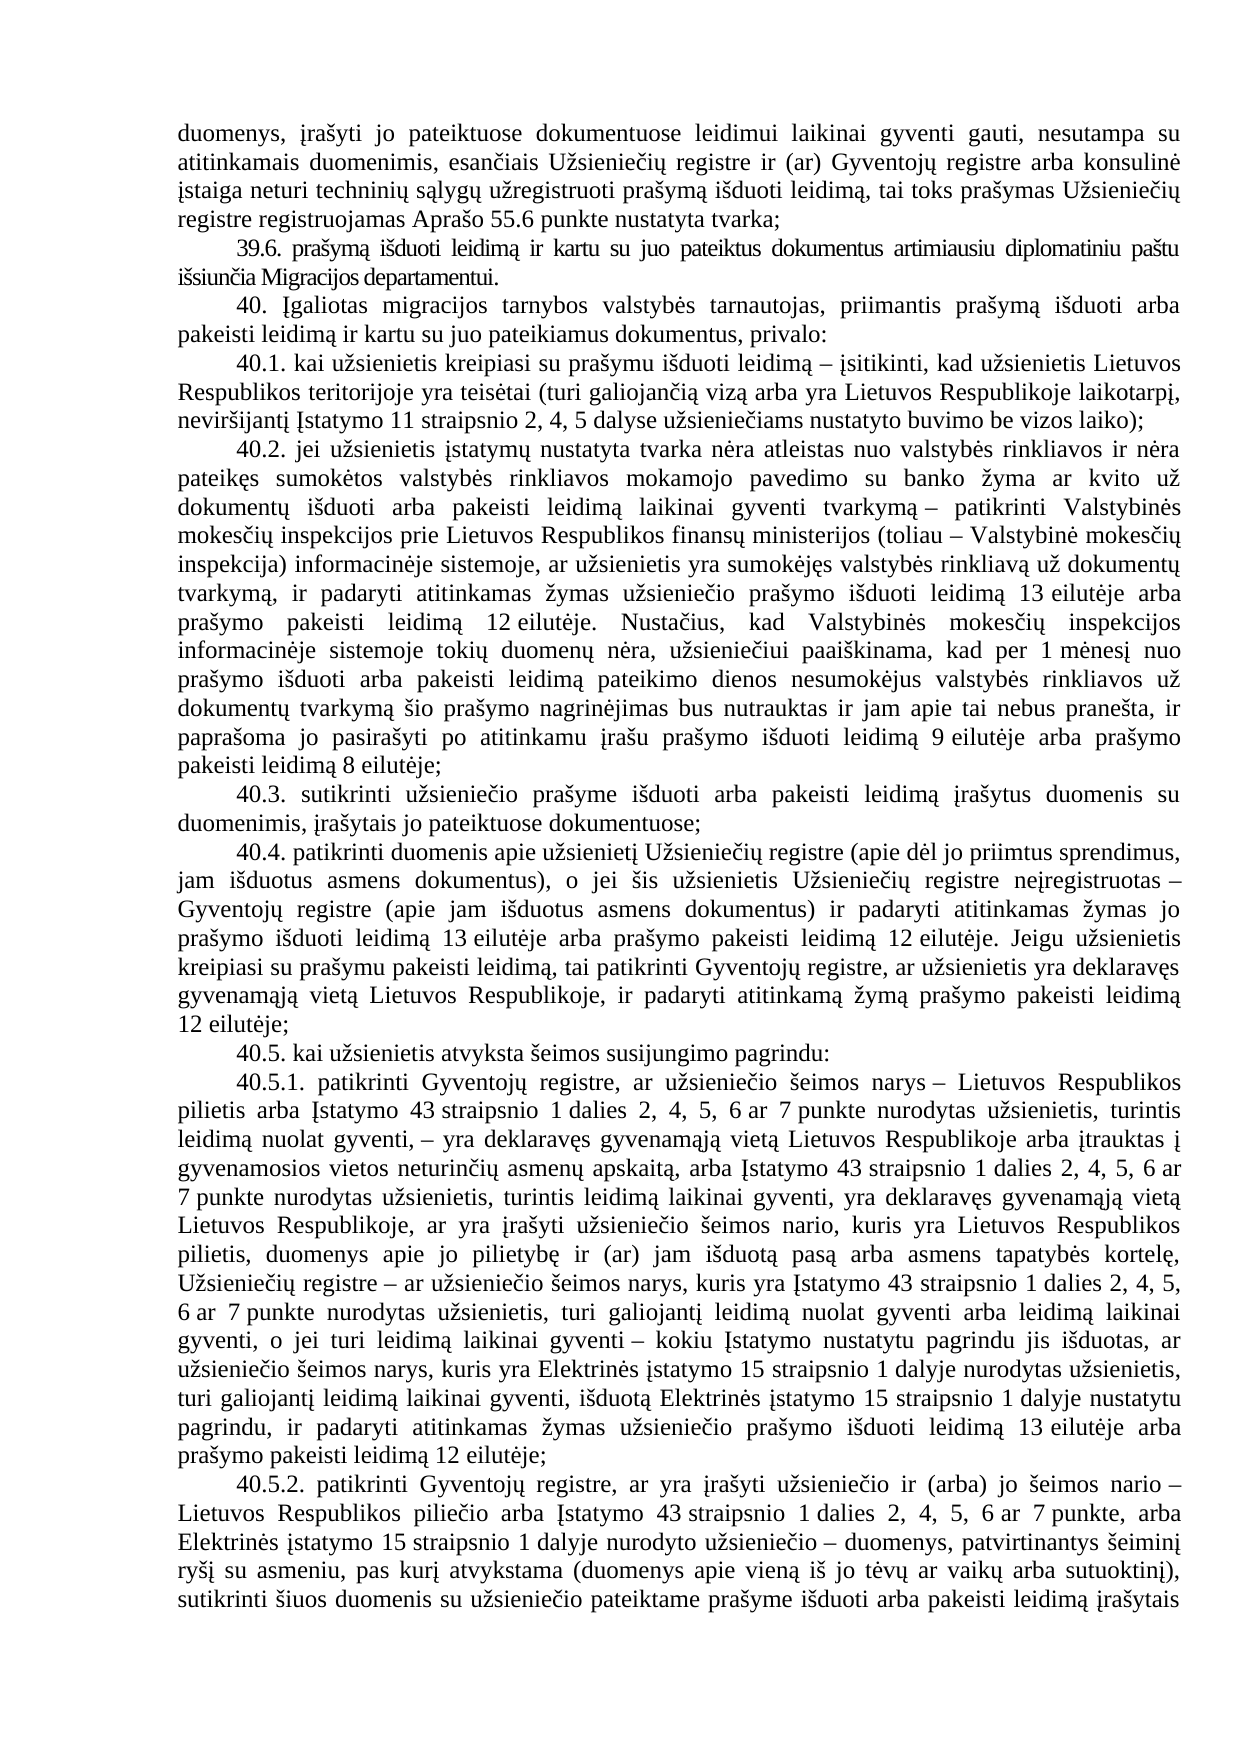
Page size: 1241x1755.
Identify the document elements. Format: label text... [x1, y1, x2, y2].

text 40.4. patikrinti duomenis apie užsienietį Užsieniečių registre (apie dėl jo priimtus sprendimus, jam išduotus asmens dokumentus), o jei šis užsienietis Užsieniečių registre neįregistruotas – Gyventojų registre (apie jam išduotus asmens dokumentus) ir padaryti atitinkamas žymas jo prašymo išduoti leidimą 13 eilutėje arba prašymo pakeisti leidimą 12 eilutėje. Jeigu užsienietis kreipiasi su prašymu pakeisti leidimą, tai patikrinti Gyventojų registre, ar užsienietis yra deklaravęs gyvenamąją vietą Lietuvos Respublikoje, ir padaryti atitinkamą žymą prašymo pakeisti leidimą 12 eilutėje; [177, 837, 1181, 1038]
text 40.5.1. patikrinti Gyventojų registre, ar užsieniečio šeimos narys – Lietuvos Respublikos pilietis arba Įstatymo 43 straipsnio 1 dalies 2, 4, 5, 6 ar 7 punkte nurodytas užsienietis, turintis leidimą nuolat gyventi, – yra deklaravęs gyvenamąją vietą Lietuvos Respublikoje arba įtrauktas į gyvenamosios vietos neturinčių asmenų apskaitą, arba Įstatymo 43 straipsnio 1 dalies 2, 4, 5, 6 ar 7 punkte nurodytas užsienietis, turintis leidimą laikinai gyventi, yra deklaravęs gyvenamąją vietą Lietuvos Respublikoje, ar yra įrašyti užsieniečio šeimos nario, kuris yra Lietuvos Respublikos pilietis, duomenys apie jo pilietybę ir (ar) jam išduotą pasą arba asmens tapatybės kortelę, Užsieniečių registre – ar užsieniečio šeimos narys, kuris yra Įstatymo 43 straipsnio 1 dalies 2, 4, 5, 6 ar 7 punkte nurodytas užsienietis, turi galiojantį leidimą nuolat gyventi arba leidimą laikinai gyventi, o jei turi leidimą laikinai gyventi – kokiu Įstatymo nustatytu pagrindu jis išduotas, ar užsieniečio šeimos narys, kuris yra Elektrinės įstatymo 15 straipsnio 1 dalyje nurodytas užsienietis, turi galiojantį leidimą laikinai gyventi, išduotą Elektrinės įstatymo 15 straipsnio 1 dalyje nustatytu pagrindu, ir padaryti atitinkamas žymas užsieniečio prašymo išduoti leidimą 13 eilutėje arba prašymo pakeisti leidimą 12 eilutėje; [177, 1067, 1181, 1469]
text 40.3. sutikrinti užsieniečio prašyme išduoti arba pakeisti leidimą įrašytus duomenis su duomenimis, įrašytais jo pateiktuose dokumentuose; [177, 779, 1181, 837]
text 40.2. jei užsienietis įstatymų nustatyta tvarka nėra atleistas nuo valstybės rinkliavos ir nėra pateikęs sumokėtos valstybės rinkliavos mokamojo pavedimo su banko žyma ar kvito už dokumentų išduoti arba pakeisti leidimą laikinai gyventi tvarkymą – patikrinti Valstybinės mokesčių inspekcijos prie Lietuvos Respublikos finansų ministerijos (toliau – Valstybinė mokesčių inspekcija) informacinėje sistemoje, ar užsienietis yra sumokėjęs valstybės rinkliavą už dokumentų tvarkymą, ir padaryti atitinkamas žymas užsieniečio prašymo išduoti leidimą 13 eilutėje arba prašymo pakeisti leidimą 12 eilutėje. Nustačius, kad Valstybinės mokesčių inspekcijos informacinėje sistemoje tokių duomenų nėra, užsieniečiui paaiškinama, kad per 1 mėnesį nuo prašymo išduoti arba pakeisti leidimą pateikimo dienos nesumokėjus valstybės rinkliavos už dokumentų tvarkymą šio prašymo nagrinėjimas bus nutrauktas ir jam apie tai nebus pranešta, ir paprašoma jo pasirašyti po atitinkamu įrašu prašymo išduoti leidimą 9 eilutėje arba prašymo pakeisti leidimą 8 eilutėje; [177, 434, 1181, 779]
text 40. Įgaliotas migracijos tarnybos valstybės tarnautojas, priimantis prašymą išduoti arba pakeisti leidimą ir kartu su juo pateikiamus dokumentus, privalo: [177, 291, 1181, 348]
text duomenys, įrašyti jo pateiktuose dokumentuose leidimui laikinai gyventi gauti, nesutampa su atitinkamais duomenimis, esančiais Užsieniečių registre ir (ar) Gyventojų registre arba konsulinė įstaiga neturi techninių sąlygų užregistruoti prašymą išduoti leidimą, tai toks prašymas Užsieniečių registre registruojamas Aprašo 55.6 punkte nustatyta tvarka; [177, 118, 1181, 233]
text 40.5.2. patikrinti Gyventojų registre, ar yra įrašyti užsieniečio ir (arba) jo šeimos nario – Lietuvos Respublikos piliečio arba Įstatymo 43 straipsnio 1 dalies 2, 4, 5, 6 ar 7 punkte, arba Elektrinės įstatymo 15 straipsnio 1 dalyje nurodyto užsieniečio – duomenys, patvirtinantys šeiminį ryšį su asmeniu, pas kurį atvykstama (duomenys apie vieną iš jo tėvų ar vaikų arba sutuoktinį), sutikrinti šiuos duomenis su užsieniečio pateiktame prašyme išduoti arba pakeisti leidimą įrašytais [177, 1469, 1181, 1613]
text 40.1. kai užsienietis kreipiasi su prašymu išduoti leidimą – įsitikinti, kad užsienietis Lietuvos Respublikos teritorijoje yra teisėtai (turi galiojančią vizą arba yra Lietuvos Respublikoje laikotarpį, neviršijantį Įstatymo 11 straipsnio 2, 4, 5 dalyse užsieniečiams nustatyto buvimo be vizos laiko); [177, 348, 1181, 434]
text 39.6. prašymą išduoti leidimą ir kartu su juo pateiktus dokumentus artimiausiu diplomatiniu paštu išsiunčia Migracijos departamentui. [177, 233, 1181, 291]
text 40.5. kai užsienietis atvyksta šeimos susijungimo pagrindu: [177, 1038, 1181, 1067]
